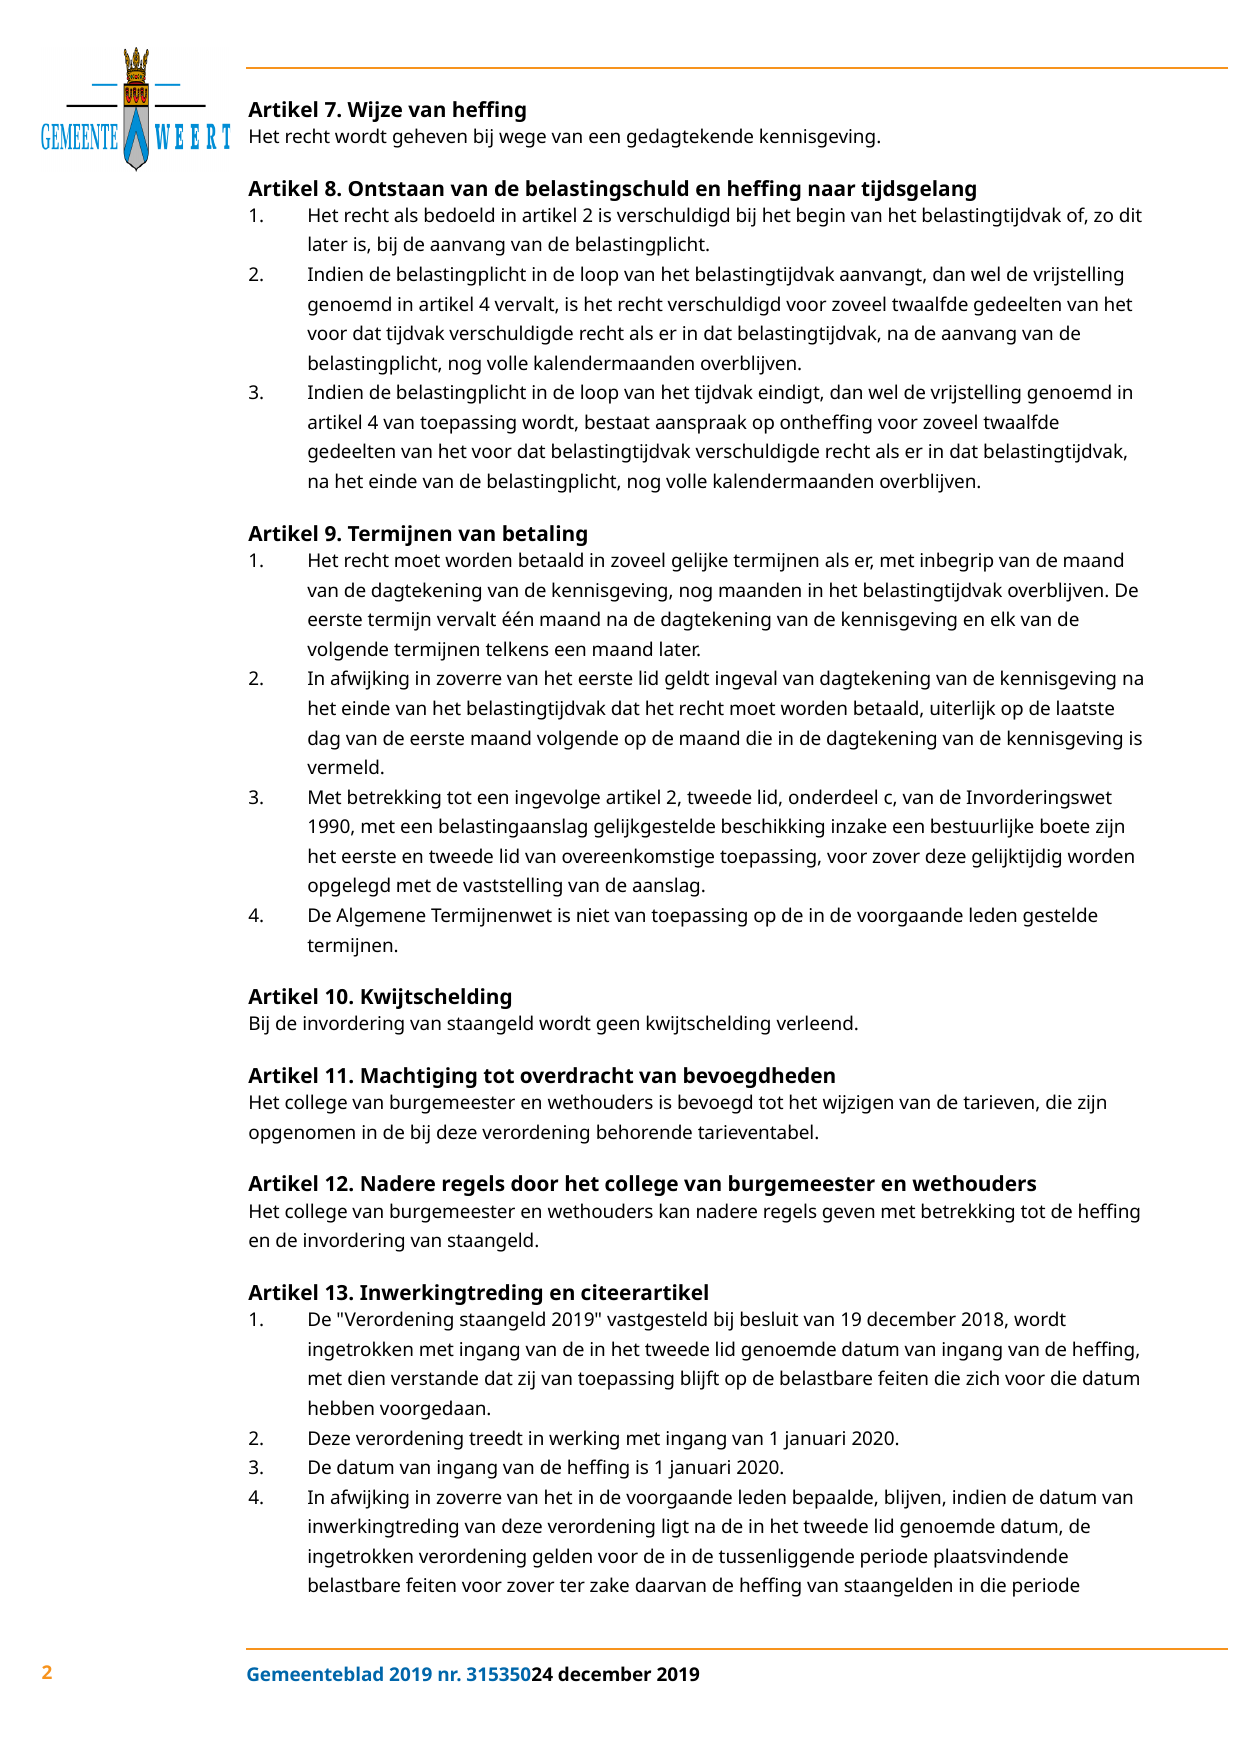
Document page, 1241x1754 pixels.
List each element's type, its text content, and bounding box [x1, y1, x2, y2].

text Artikel 12. Nadere regels door het college van burgemeester en wethouders [248, 1169, 1152, 1198]
text Artikel 13. Inwerkingtreding en citeerartikel [248, 1278, 1152, 1306]
list In afwijking in zoverre van het in de voorgaande leden bepaalde, blijven, indien de datum van inwerkingtreding van deze verordening ligt na de in het tweede lid genoemde datum, de ingetrokken verordening gelden voor de in de tussenliggende periode plaatsvindende belastbare feiten voor zover ter zake daarvan de heffing van staangelden in die periode [248, 1484, 1152, 1598]
text Artikel 9. Termijnen van betaling [248, 519, 1152, 547]
list Het recht moet worden betaald in zoveel gelijke termijnen als er, met inbegrip van de maand van de dagtekening van de kennisgeving, nog maanden in het belastingtijdvak overblijven. De eerste termijn vervalt één maand na de dagtekening van de kennisgeving en elk van de volgende termijnen telkens een maand later. [248, 547, 1152, 662]
text Artikel 11. Machtiging tot overdracht van bevoegdheden [248, 1061, 1152, 1089]
list Met betrekking tot een ingevolge artikel 2, tweede lid, onderdeel c, van de Invorderingswet 1990, met een belastingaanslag gelijkgestelde beschikking inzake een bestuurlijke boete zijn het eerste en tweede lid van overeenkomstige toepassing, voor zover deze gelijktijdig worden opgelegd met de vaststelling van de aanslag. [248, 784, 1152, 898]
text Het college van burgemeester en wethouders is bevoegd tot het wijzigen van de tarieven, die zijn opgenomen in de bij deze verordening behorende tarieventabel. [248, 1089, 1152, 1145]
picture [41, 47, 231, 172]
text Artikel 10. Kwijtschelding [248, 982, 1152, 1011]
list Indien de belastingplicht in de loop van het belastingtijdvak aanvangt, dan wel de vrijstelling genoemd in artikel 4 vervalt, is het recht verschuldigd voor zoveel twaalfde gedeelten van het voor dat tijdvak verschuldigde recht als er in dat belastingtijdvak, na de aanvang van de belastingplicht, nog volle kalendermaanden overblijven. [248, 261, 1152, 376]
text Bij de invordering van staangeld wordt geen kwijtschelding verleend. [248, 1011, 1152, 1036]
list De datum van ingang van de heffing is 1 januari 2020. [248, 1454, 1152, 1480]
text Het college van burgemeester en wethouders kan nadere regels geven met betrekking tot de heffing en de invordering van staangeld. [248, 1198, 1152, 1253]
list Deze verordening treedt in werking met ingang van 1 januari 2020. [248, 1425, 1152, 1450]
text Artikel 8. Ontstaan van de belastingschuld en heffing naar tijdsgelang [248, 174, 1152, 202]
list In afwijking in zoverre van het eerste lid geldt ingeval van dagtekening van de kennisgeving na het einde van het belastingtijdvak dat het recht moet worden betaald, uiterlijk op de laatste dag van de eerste maand volgende op de maand die in de dagtekening van de kennisgeving is vermeld. [248, 666, 1152, 780]
list Het recht als bedoeld in artikel 2 is verschuldigd bij het begin van het belastingtijdvak of, zo dit later is, bij de aanvang van de belastingplicht. [248, 202, 1152, 257]
text Artikel 7. Wijze van heffing [248, 95, 1152, 123]
list Indien de belastingplicht in de loop van het tijdvak eindigt, dan wel de vrijstelling genoemd in artikel 4 van toepassing wordt, bestaat aanspraak op ontheffing voor zoveel twaalfde gedeelten van het voor dat belastingtijdvak verschuldigde recht als er in dat belastingtijdvak, na het einde van de belastingplicht, nog volle kalendermaanden overblijven. [248, 379, 1152, 494]
list De "Verordening staangeld 2019" vastgesteld bij besluit van 19 december 2018, wordt ingetrokken met ingang van de in het tweede lid genoemde datum van ingang van de heffing, met dien verstande dat zij van toepassing blijft op de belastbare feiten die zich voor die datum hebben voorgedaan. [248, 1306, 1152, 1421]
list De Algemene Termijnenwet is niet van toepassing op de in de voorgaande leden gestelde termijnen. [248, 902, 1152, 957]
text Het recht wordt geheven bij wege van een gedagtekende kennisgeving. [248, 123, 1152, 149]
